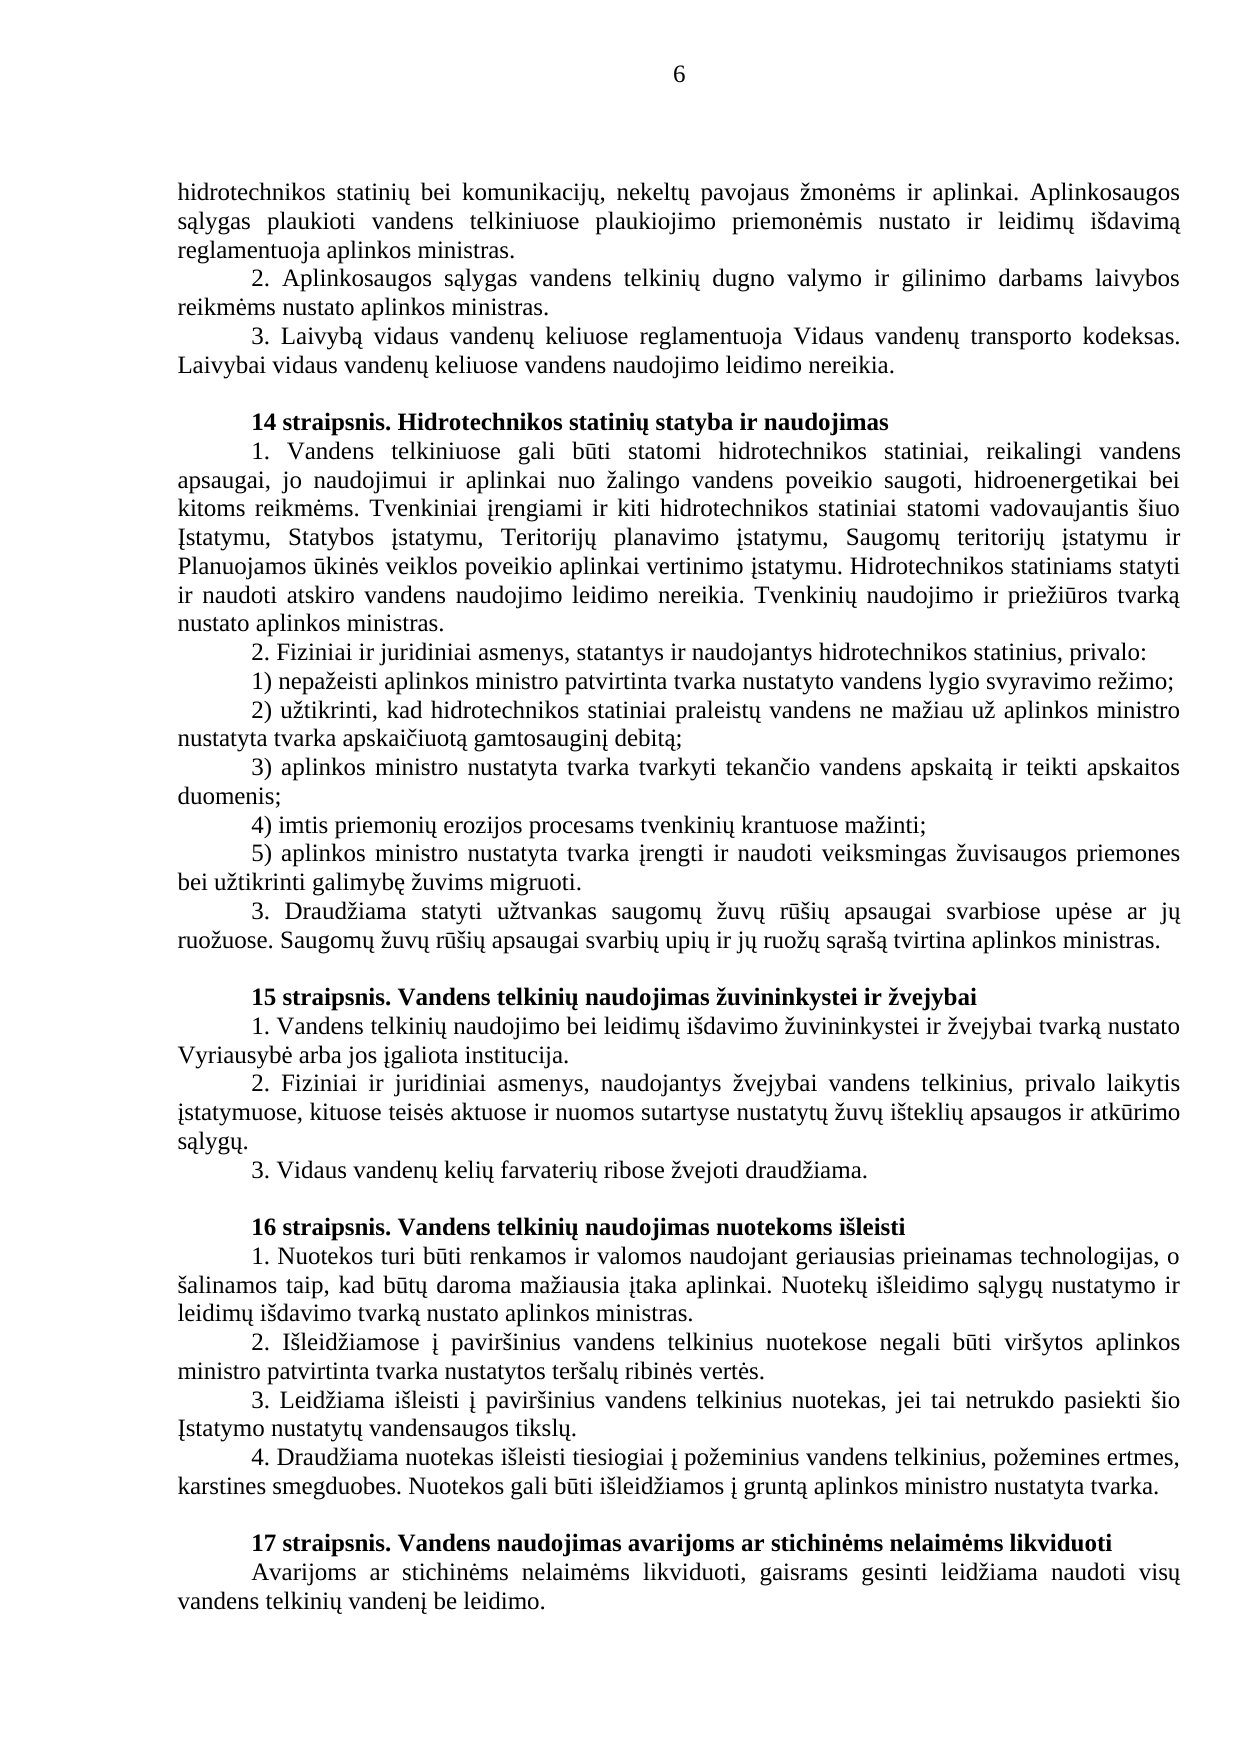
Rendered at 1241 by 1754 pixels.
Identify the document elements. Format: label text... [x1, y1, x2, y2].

text 2. Fiziniai ir juridiniai asmenys, statantys ir naudojantys hidrotechnikos statinius, privalo: [177, 637, 1181, 666]
text 5) aplinkos ministro nustatyta tvarka įrengti ir naudoti veiksmingas žuvisaugos priemones bei užtikrinti galimybę žuvims migruoti. [177, 838, 1181, 896]
text 16 straipsnis. Vandens telkinių naudojimas nuotekoms išleisti [177, 1212, 1181, 1241]
text 4. Draudžiama nuotekas išleisti tiesiogiai į požeminius vandens telkinius, požemines ertmes, karstines smegduobes. Nuotekos gali būti išleidžiamos į gruntą aplinkos ministro nustatyta tvarka. [177, 1442, 1181, 1500]
text 2. Išleidžiamose į paviršinius vandens telkinius nuotekose negali būti viršytos aplinkos ministro patvirtinta tvarka nustatytos teršalų ribinės vertės. [177, 1327, 1181, 1385]
text hidrotechnikos statinių bei komunikacijų, nekeltų pavojaus žmonėms ir aplinkai. Aplinkosaugos sąlygas plaukioti vandens telkiniuose plaukiojimo priemonėmis nustato ir leidimų išdavimą reglamentuoja aplinkos ministras. [177, 177, 1181, 263]
text 1) nepažeisti aplinkos ministro patvirtinta tvarka nustatyto vandens lygio svyravimo režimo; [177, 666, 1181, 695]
text Avarijoms ar stichinėms nelaimėms likviduoti, gaisrams gesinti leidžiama naudoti visų vandens telkinių vandenį be leidimo. [177, 1557, 1181, 1615]
text 4) imtis priemonių erozijos procesams tvenkinių krantuose mažinti; [177, 810, 1181, 838]
text 1. Vandens telkiniuose gali būti statomi hidrotechnikos statiniai, reikalingi vandens apsaugai, jo naudojimui ir aplinkai nuo žalingo vandens poveikio saugoti, hidroenergetikai bei kitoms reikmėms. Tvenkiniai įrengiami ir kiti hidrotechnikos statiniai statomi vadovaujantis šiuo Įstatymu, Statybos įstatymu, Teritorijų planavimo įstatymu, Saugomų teritorijų įstatymu ir Planuojamos ūkinės veiklos poveikio aplinkai vertinimo įstatymu. Hidrotechnikos statiniams statyti ir naudoti atskiro vandens naudojimo leidimo nereikia. Tvenkinių naudojimo ir priežiūros tvarką nustato aplinkos ministras. [177, 436, 1181, 637]
text 15 straipsnis. Vandens telkinių naudojimas žuvininkystei ir žvejybai [177, 982, 1181, 1011]
text 3) aplinkos ministro nustatyta tvarka tvarkyti tekančio vandens apskaitą ir teikti apskaitos duomenis; [177, 752, 1181, 810]
text 1. Vandens telkinių naudojimo bei leidimų išdavimo žuvininkystei ir žvejybai tvarką nustato Vyriausybė arba jos įgaliota institucija. [177, 1011, 1181, 1068]
text 1. Nuotekos turi būti renkamos ir valomos naudojant geriausias prieinamas technologijas, o šalinamos taip, kad būtų daroma mažiausia įtaka aplinkai. Nuotekų išleidimo sąlygų nustatymo ir leidimų išdavimo tvarką nustato aplinkos ministras. [177, 1241, 1181, 1327]
text 2. Aplinkosaugos sąlygas vandens telkinių dugno valymo ir gilinimo darbams laivybos reikmėms nustato aplinkos ministras. [177, 263, 1181, 321]
text 2. Fiziniai ir juridiniai asmenys, naudojantys žvejybai vandens telkinius, privalo laikytis įstatymuose, kituose teisės aktuose ir nuomos sutartyse nustatytų žuvų išteklių apsaugos ir atkūrimo sąlygų. [177, 1068, 1181, 1155]
text 17 straipsnis. Vandens naudojimas avarijoms ar stichinėms nelaimėms likviduoti [177, 1528, 1181, 1557]
text 3. Leidžiama išleisti į paviršinius vandens telkinius nuotekas, jei tai netrukdo pasiekti šio Įstatymo nustatytų vandensaugos tikslų. [177, 1385, 1181, 1442]
text 2) užtikrinti, kad hidrotechnikos statiniai praleistų vandens ne mažiau už aplinkos ministro nustatyta tvarka apskaičiuotą gamtosauginį debitą; [177, 695, 1181, 752]
text 3. Draudžiama statyti užtvankas saugomų žuvų rūšių apsaugai svarbiose upėse ar jų ruožuose. Saugomų žuvų rūšių apsaugai svarbių upių ir jų ruožų sąrašą tvirtina aplinkos ministras. [177, 896, 1181, 953]
text 14 straipsnis. Hidrotechnikos statinių statyba ir naudojimas [177, 407, 1181, 436]
text 3. Vidaus vandenų kelių farvaterių ribose žvejoti draudžiama. [177, 1155, 1181, 1183]
text 3. Laivybą vidaus vandenų keliuose reglamentuoja Vidaus vandenų transporto kodeksas. Laivybai vidaus vandenų keliuose vandens naudojimo leidimo nereikia. [177, 321, 1181, 378]
